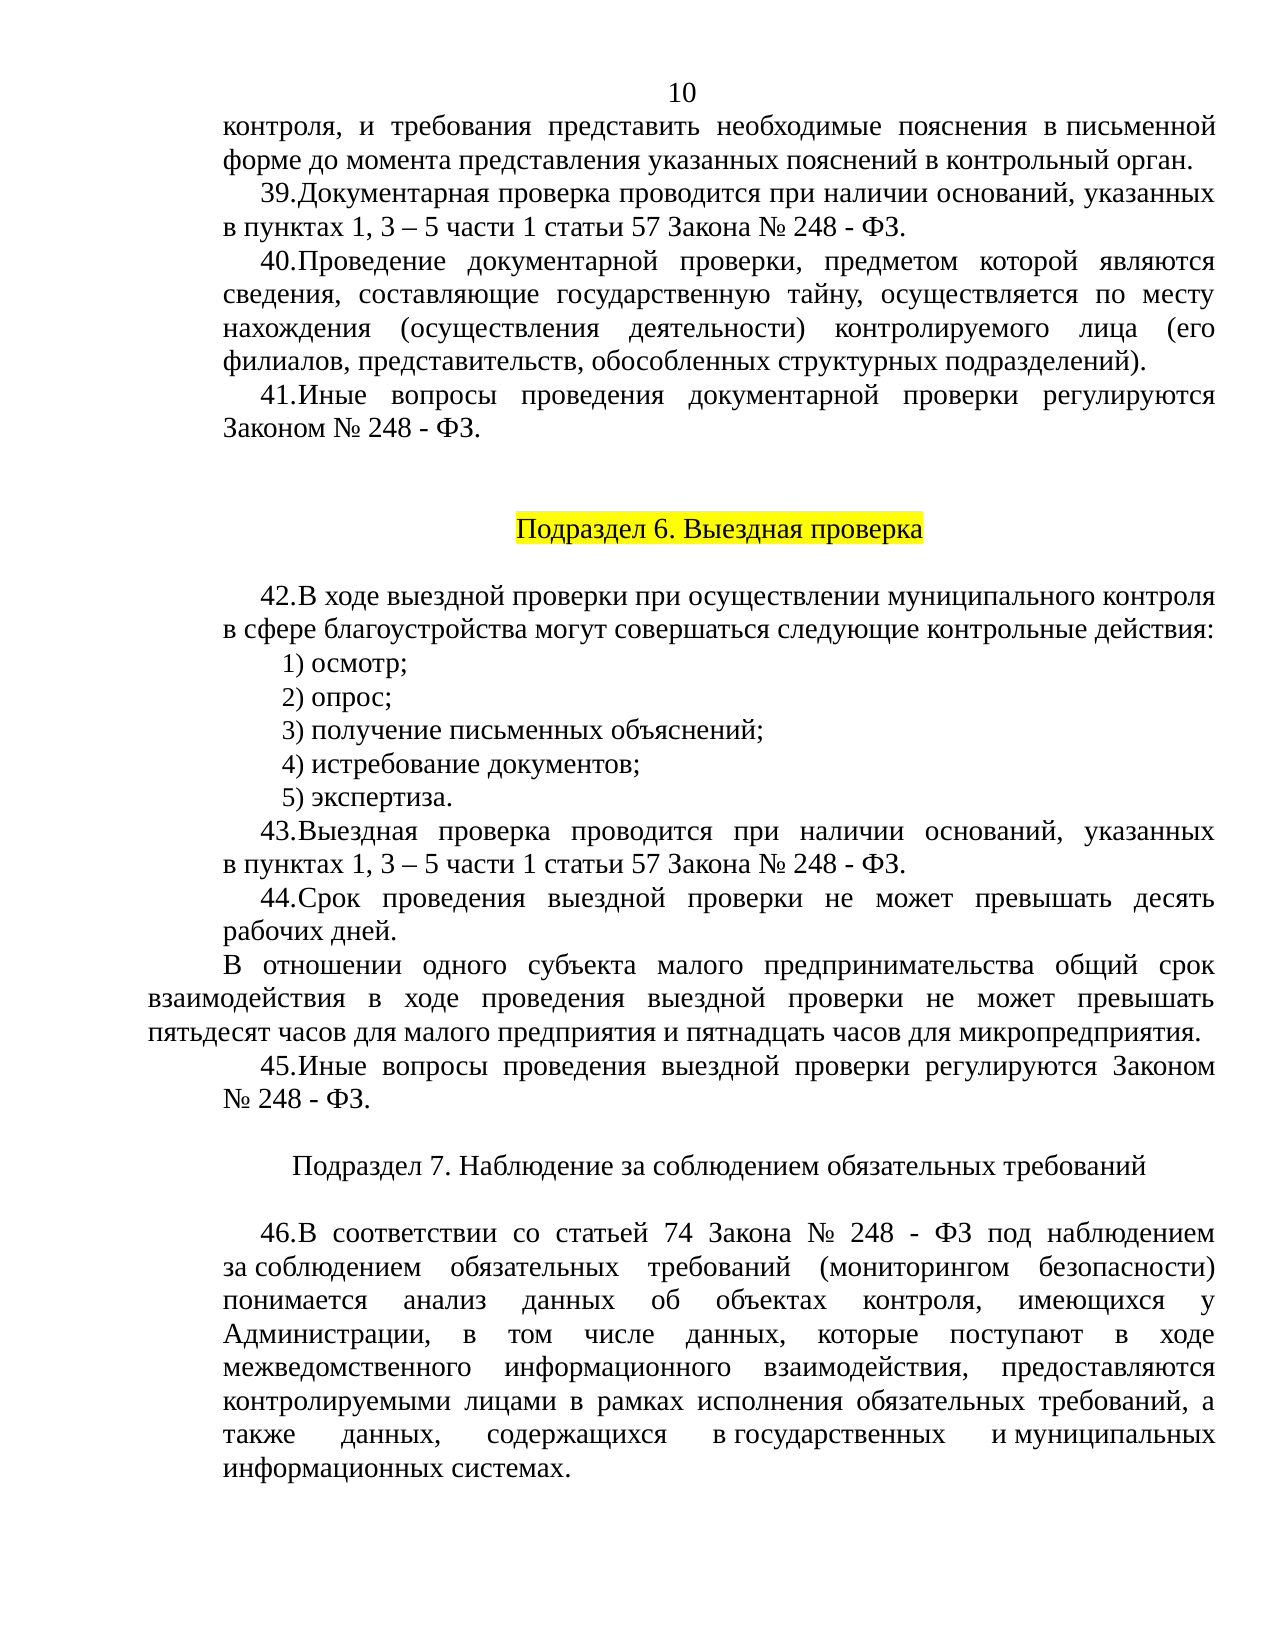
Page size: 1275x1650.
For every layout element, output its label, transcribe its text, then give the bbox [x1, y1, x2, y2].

list истребование документов; [207, 746, 1216, 779]
list Проведение документарной проверки, предметом которой являются сведения, составляющие государственную тайну, осуществляется по месту нахождения (осуществления деятельности) контролируемого лица (его филиалов, представительств, обособленных структурных подразделений). [185, 243, 1216, 377]
list В соответствии со статьей 74 Закона № 248 - ФЗ под наблюдением за соблюдением обязательных требований (мониторингом безопасности) понимается анализ данных об объектах контроля, имеющихся у Администрации, в том числе данных, которые поступают в ходе межведомственного информационного взаимодействия, предоставляются контролируемыми лицами в рамках исполнения обязательных требований, а также данных, содержащихся в государственных и муниципальных информационных системах. [185, 1215, 1216, 1484]
list осмотр; [207, 645, 1216, 679]
list экспертиза. [207, 779, 1216, 813]
list получение письменных объяснений; [207, 712, 1216, 746]
list контроля, и требования представить необходимые пояснения в письменной форме до момента представления указанных пояснений в контрольный орган. [185, 108, 1216, 176]
list Срок проведения выездной проверки не может превышать десять рабочих дней. [185, 880, 1216, 947]
text Подраздел 7. Наблюдение за соблюдением обязательных требований [148, 1148, 1216, 1182]
text Подраздел 6. Выездная проверка [148, 511, 1216, 544]
list В ходе выездной проверки при осуществлении муниципального контроля в сфере благоустройства могут совершаться следующие контрольные действия: [185, 578, 1216, 645]
list опрос; [207, 679, 1216, 712]
list Документарная проверка проводится при наличии оснований, указанных в пунктах 1, 3 – 5 части 1 статьи 57 Закона № 248 - ФЗ. [185, 176, 1216, 243]
list Иные вопросы проведения документарной проверки регулируются Законом № 248 - ФЗ. [185, 377, 1216, 444]
list Иные вопросы проведения выездной проверки регулируются Законом № 248 - ФЗ. [185, 1048, 1216, 1115]
text В отношении одного субъекта малого предпринимательства общий срок взаимодействия в ходе проведения выездной проверки не может превышать пятьдесят часов для малого предприятия и пятнадцать часов для микропредприятия. [148, 947, 1216, 1048]
list Выездная проверка проводится при наличии оснований, указанных в пунктах 1, 3 – 5 части 1 статьи 57 Закона № 248 - ФЗ. [185, 813, 1216, 880]
